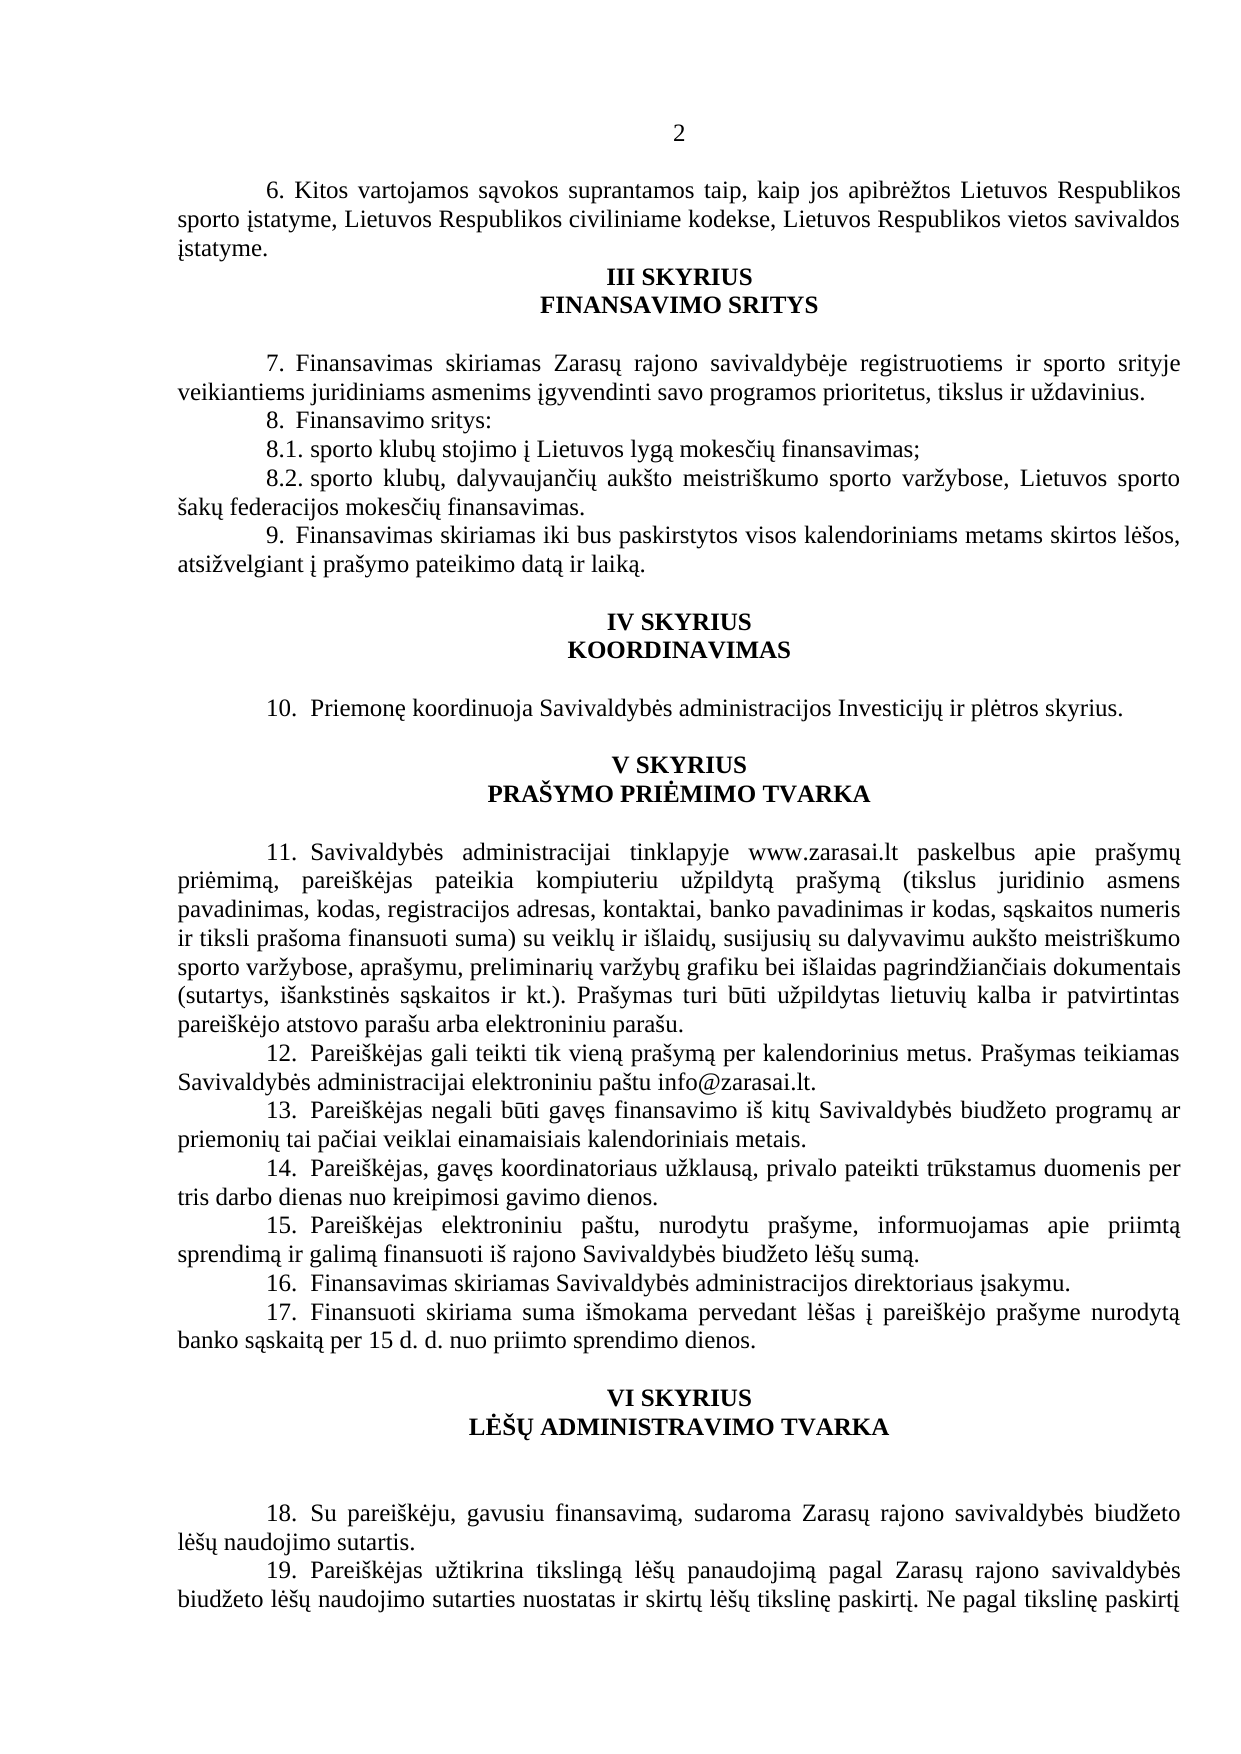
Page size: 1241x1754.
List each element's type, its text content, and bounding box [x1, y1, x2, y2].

text 8.2. sporto klubų, dalyvaujančių aukšto meistriškumo sporto varžybose, Lietuvos sporto šakų federacijos mokesčių finansavimas. [177, 463, 1181, 521]
text 13. Pareiškėjas negali būti gavęs finansavimo iš kitų Savivaldybės biudžeto programų ar priemonių tai pačiai veiklai einamaisiais kalendoriniais metais. [177, 1096, 1181, 1153]
text Prašymo priėmimo tvarka [177, 779, 1181, 808]
text 10. Priemonę koordinuoja Savivaldybės administracijos Investicijų ir plėtros skyrius. [177, 693, 1181, 722]
text 6. Kitos vartojamos sąvokos suprantamos taip, kaip jos apibrėžtos Lietuvos Respublikos sporto įstatyme, Lietuvos Respublikos civiliniame kodekse, Lietuvos Respublikos vietos savivaldos įstatyme. [177, 176, 1181, 262]
text 19. Pareiškėjas užtikrina tikslingą lėšų panaudojimą pagal Zarasų rajono savivaldybės biudžeto lėšų naudojimo sutarties nuostatas ir skirtų lėšų tikslinę paskirtį. Ne pagal tikslinę paskirtį [177, 1556, 1181, 1613]
text 17. Finansuoti skiriama suma išmokama pervedant lėšas į pareiškėjo prašyme nurodytą banko sąskaitą per 15 d. d. nuo priimto sprendimo dienos. [177, 1297, 1181, 1354]
text 12. Pareiškėjas gali teikti tik vieną prašymą per kalendorinius metus. Prašymas teikiamas Savivaldybės administracijai elektroniniu paštu info@zarasai.lt. [177, 1038, 1181, 1096]
text 14. Pareiškėjas, gavęs koordinatoriaus užklausą, privalo pateikti trūkstamus duomenis per tris darbo dienas nuo kreipimosi gavimo dienos. [177, 1153, 1181, 1211]
text III SKYRIUS [177, 262, 1181, 291]
text KOORDINAVIMAS [177, 636, 1181, 664]
text 7. Finansavimas skiriamas Zarasų rajono savivaldybėje registruotiems ir sporto srityje veikiantiems juridiniams asmenims įgyvendinti savo programos prioritetus, tikslus ir uždavinius. [177, 348, 1181, 406]
text 8.1. sporto klubų stojimo į Lietuvos lygą mokesčių finansavimas; [177, 434, 1181, 463]
text 8. Finansavimo sritys: [177, 406, 1181, 434]
text finansavimo SRITYS [177, 291, 1181, 319]
text 18. Su pareiškėju, gavusiu finansavimą, sudaroma Zarasų rajono savivaldybės biudžeto lėšų naudojimo sutartis. [177, 1498, 1181, 1556]
text V SKYRIUS [177, 751, 1181, 779]
text 15. Pareiškėjas elektroniniu paštu, nurodytu prašyme, informuojamas apie priimtą sprendimą ir galimą finansuoti iš rajono Savivaldybės biudžeto lėšų sumą. [177, 1211, 1181, 1268]
text 11. Savivaldybės administracijai tinklapyje www.zarasai.lt paskelbus apie prašymų priėmimą, pareiškėjas pateikia kompiuteriu užpildytą prašymą (tikslus juridinio asmens pavadinimas, kodas, registracijos adresas, kontaktai, banko pavadinimas ir kodas, sąskaitos numeris ir tiksli prašoma finansuoti suma) su veiklų ir išlaidų, susijusių su dalyvavimu aukšto meistriškumo sporto varžybose, aprašymu, preliminarių varžybų grafiku bei išlaidas pagrindžiančiais dokumentais (sutartys, išankstinės sąskaitos ir kt.). Prašymas turi būti užpildytas lietuvių kalba ir patvirtintas pareiškėjo atstovo parašu arba elektroniniu parašu. [177, 837, 1181, 1038]
text VI SKYRIUS [177, 1383, 1181, 1412]
text 16. Finansavimas skiriamas Savivaldybės administracijos direktoriaus įsakymu. [177, 1268, 1181, 1297]
text Iv SKYRIUS [177, 607, 1181, 636]
text 9. Finansavimas skiriamas iki bus paskirstytos visos kalendoriniams metams skirtos lėšos, atsižvelgiant į prašymo pateikimo datą ir laiką. [177, 521, 1181, 578]
text LĖŠŲ ADMINISTRAVIMO TVARKA [177, 1412, 1181, 1441]
